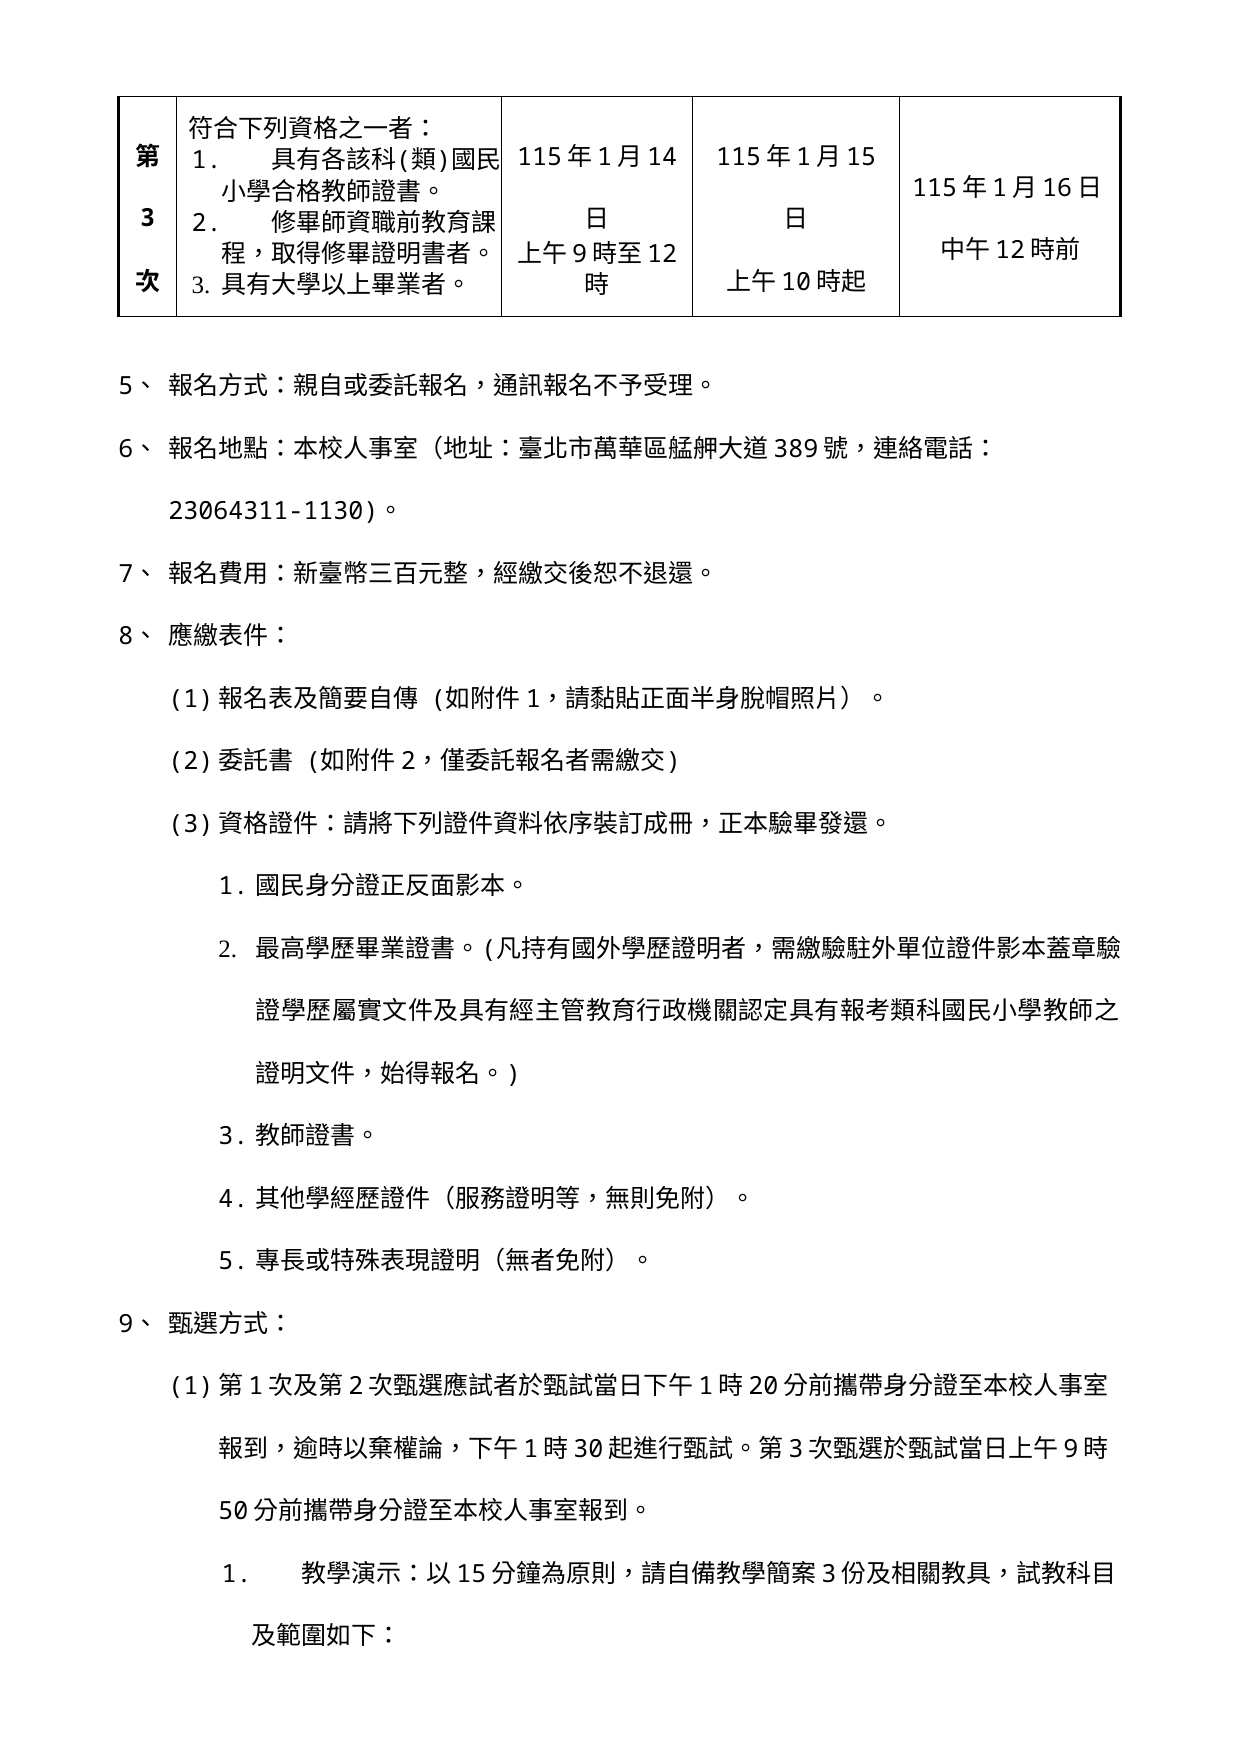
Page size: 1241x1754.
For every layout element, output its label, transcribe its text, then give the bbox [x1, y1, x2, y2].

list 資格證件：請將下列證件資料依序裝訂成冊，正本驗畢發還。 [168, 779, 1122, 842]
list 委託書 (如附件2，僅委託報名者需繳交) [168, 717, 1122, 779]
list 其他學經歷證件（服務證明等，無則免附）。 [218, 1154, 1122, 1217]
table_cell 符合下列資格之一者： 具有各該科(類)國民小學合格教師證書。 修畢師資職前教育課程，取得修畢證明書者。 具有大學以上畢業者。 [177, 97, 501, 316]
list 報名表及簡要自傳 (如附件1，請黏貼正面半身脫帽照片）。 [168, 654, 1122, 717]
list 國民身分證正反面影本。 [218, 842, 1122, 904]
table_cell 115年1月15日 上午10時起 [693, 97, 899, 316]
list 報名方式：親自或委託報名，通訊報名不予受理。 [118, 342, 1122, 404]
table_cell 115年1月16日 中午12時前 [900, 97, 1119, 316]
list 報名地點：本校人事室（地址：臺北市萬華區艋舺大道389號，連絡電話：23064311-1130)。 [118, 404, 1122, 529]
table_cell 115年1月14日 上午9時至12時 [502, 97, 692, 316]
list 甄選方式： [118, 1279, 1122, 1342]
list 專長或特殊表現證明（無者免附）。 [218, 1217, 1122, 1279]
list 應繳表件： [118, 592, 1122, 654]
table_cell 第3次 [120, 97, 176, 316]
list 報名費用：新臺幣三百元整，經繳交後恕不退還。 [118, 529, 1122, 592]
list 最高學歷畢業證書。(凡持有國外學歷證明者，需繳驗駐外單位證件影本蓋章驗證學歷屬實文件及具有經主管教育行政機關認定具有報考類科國民小學教師之證明文件，始得報名。) [218, 904, 1122, 1092]
list 第1次及第2次甄選應試者於甄試當日下午1時20分前攜帶身分證至本校人事室報到，逾時以棄權論，下午1時30起進行甄試。第3次甄選於甄試當日上午9時50分前攜帶身分證至本校人事室報到。 [168, 1342, 1122, 1529]
list 教師證書。 [218, 1092, 1122, 1154]
list 教學演示：以15分鐘為原則，請自備教學簡案3份及相關教具，試教科目及範圍如下： [221, 1529, 1122, 1654]
